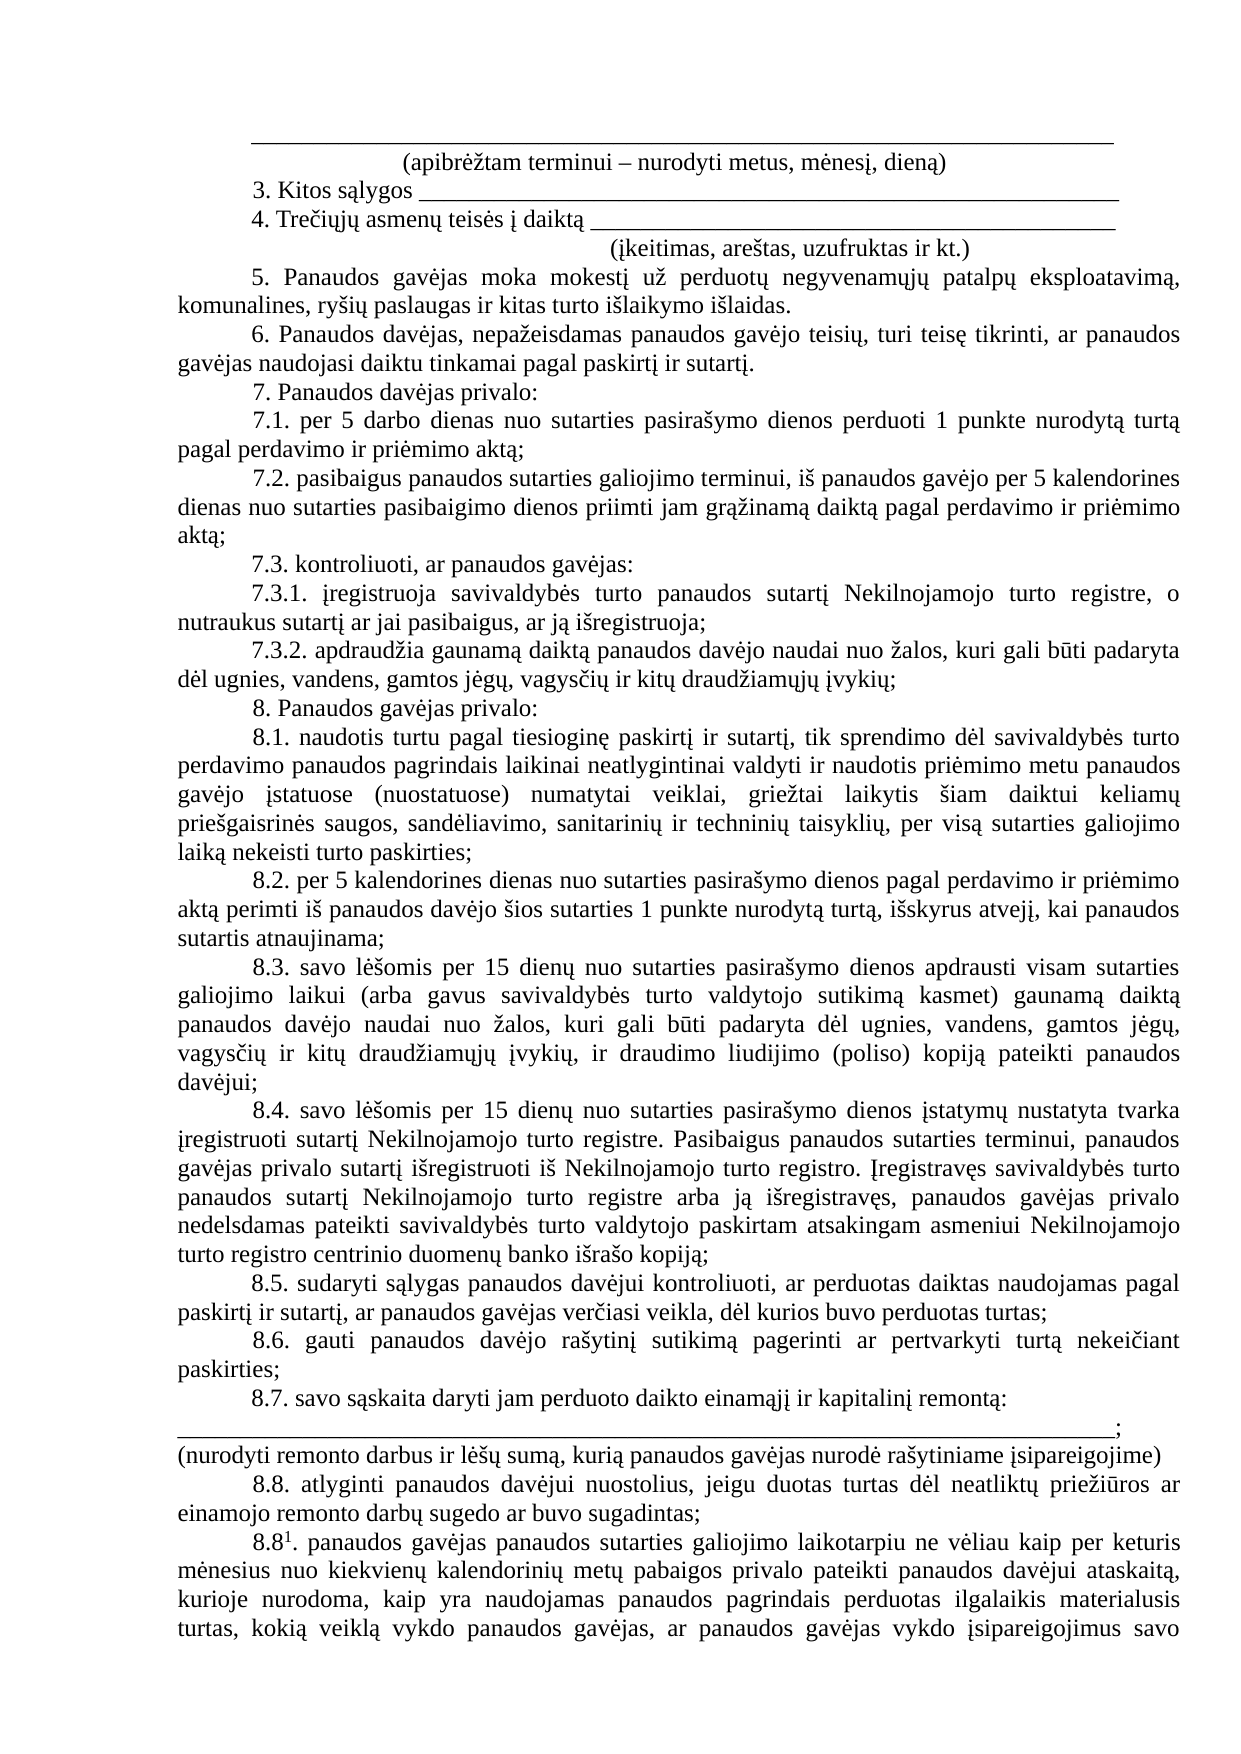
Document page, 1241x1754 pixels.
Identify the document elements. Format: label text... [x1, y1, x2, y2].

text (įkeitimas, areštas, uzufruktas ir kt.) [325, 233, 1181, 262]
text 5. Panaudos gavėjas moka mokestį už perduotų negyvenamųjų patalpų eksploatavimą, komunalines, ryšių paslaugas ir kitas turto išlaikymo išlaidas. [177, 262, 1181, 319]
text (apibrėžtam terminui – nurodyti metus, mėnesį, dieną) [177, 147, 1181, 176]
text 7.3. kontroliuoti, ar panaudos gavėjas: [177, 549, 1181, 578]
text 8.1. naudotis turtu pagal tiesioginę paskirtį ir sutartį, tik sprendimo dėl savivaldybės turto perdavimo panaudos pagrindais laikinai neatlygintinai valdyti ir naudotis priėmimo metu panaudos gavėjo įstatuose (nuostatuose) numatytai veiklai, griežtai laikytis šiam daiktui keliamų priešgaisrinės saugos, sandėliavimo, sanitarinių ir techninių taisyklių, per visą sutarties galiojimo laiką nekeisti turto paskirties; [177, 722, 1181, 866]
text 8.6. gauti panaudos davėjo rašytinį sutikimą pagerinti ar pertvarkyti turtą nekeičiant paskirties; [177, 1326, 1181, 1383]
text 8.8. atlyginti panaudos davėjui nuostolius, jeigu duotas turtas dėl neatliktų priežiūros ar einamojo remonto darbų sugedo ar buvo sugadintas; [177, 1469, 1181, 1527]
text 8.7. savo sąskaita daryti jam perduoto daikto einamąjį ir kapitalinį remontą: [177, 1383, 1181, 1412]
text (nurodyti remonto darbus ir lėšų sumą, kurią panaudos gavėjas nurodė rašytiniame įsipareigojime) [177, 1441, 1181, 1469]
text 8.4. savo lėšomis per 15 dienų nuo sutarties pasirašymo dienos įstatymų nustatyta tvarka įregistruoti sutartį Nekilnojamojo turto registre. Pasibaigus panaudos sutarties terminui, panaudos gavėjas privalo sutartį išregistruoti iš Nekilnojamojo turto registro. Įregistravęs savivaldybės turto panaudos sutartį Nekilnojamojo turto registre arba ją išregistravęs, panaudos gavėjas privalo nedelsdamas pateikti savivaldybės turto valdytojo paskirtam atsakingam asmeniui Nekilnojamojo turto registro centrinio duomenų banko išrašo kopiją; [177, 1096, 1181, 1268]
text _____________________________________________________________________ [177, 118, 1181, 147]
text 4. Trečiųjų asmenų teisės į daiktą __________________________________________ [177, 204, 1181, 233]
text 7. Panaudos davėjas privalo: [177, 377, 1181, 406]
text 7.3.1. įregistruoja savivaldybės turto panaudos sutartį Nekilnojamojo turto registre, o nutraukus sutartį ar jai pasibaigus, ar ją išregistruoja; [177, 578, 1181, 636]
text 8.5. sudaryti sąlygas panaudos davėjui kontroliuoti, ar perduotas daiktas naudojamas pagal paskirtį ir sutartį, ar panaudos gavėjas verčiasi veikla, dėl kurios buvo perduotas turtas; [177, 1268, 1181, 1326]
text 8. Panaudos gavėjas privalo: [177, 693, 1181, 722]
text 7.1. per 5 darbo dienas nuo sutarties pasirašymo dienos perduoti 1 punkte nurodytą turtą pagal perdavimo ir priėmimo aktą; [177, 406, 1181, 463]
text 8.3. savo lėšomis per 15 dienų nuo sutarties pasirašymo dienos apdrausti visam sutarties galiojimo laikui (arba gavus savivaldybės turto valdytojo sutikimą kasmet) gaunamą daiktą panaudos davėjo naudai nuo žalos, kuri gali būti padaryta dėl ugnies, vandens, gamtos jėgų, vagysčių ir kitų draudžiamųjų įvykių, ir draudimo liudijimo (poliso) kopiją pateikti panaudos davėjui; [177, 952, 1181, 1096]
text 7.2. pasibaigus panaudos sutarties galiojimo terminui, iš panaudos gavėjo per 5 kalendorines dienas nuo sutarties pasibaigimo dienos priimti jam grąžinamą daiktą pagal perdavimo ir priėmimo aktą; [177, 463, 1181, 549]
text 6. Panaudos davėjas, nepažeisdamas panaudos gavėjo teisių, turi teisę tikrinti, ar panaudos gavėjas naudojasi daiktu tinkamai pagal paskirtį ir sutartį. [177, 319, 1181, 377]
text 7.3.2. apdraudžia gaunamą daiktą panaudos davėjo naudai nuo žalos, kuri gali būti padaryta dėl ugnies, vandens, gamtos jėgų, vagysčių ir kitų draudžiamųjų įvykių; [177, 636, 1181, 693]
text 3. Kitos sąlygos ________________________________________________________ [177, 176, 1181, 204]
text 8.81. panaudos gavėjas panaudos sutarties galiojimo laikotarpiu ne vėliau kaip per keturis mėnesius nuo kiekvienų kalendorinių metų pabaigos privalo pateikti panaudos davėjui ataskaitą, kurioje nurodoma, kaip yra naudojamas panaudos pagrindais perduotas ilgalaikis materialusis turtas, kokią veiklą vykdo panaudos gavėjas, ar panaudos gavėjas vykdo įsipareigojimus savo [177, 1527, 1181, 1642]
text 8.2. per 5 kalendorines dienas nuo sutarties pasirašymo dienos pagal perdavimo ir priėmimo aktą perimti iš panaudos davėjo šios sutarties 1 punkte nurodytą turtą, išskyrus atvejį, kai panaudos sutartis atnaujinama; [177, 866, 1181, 952]
text ___________________________________________________________________________; [177, 1412, 1181, 1441]
